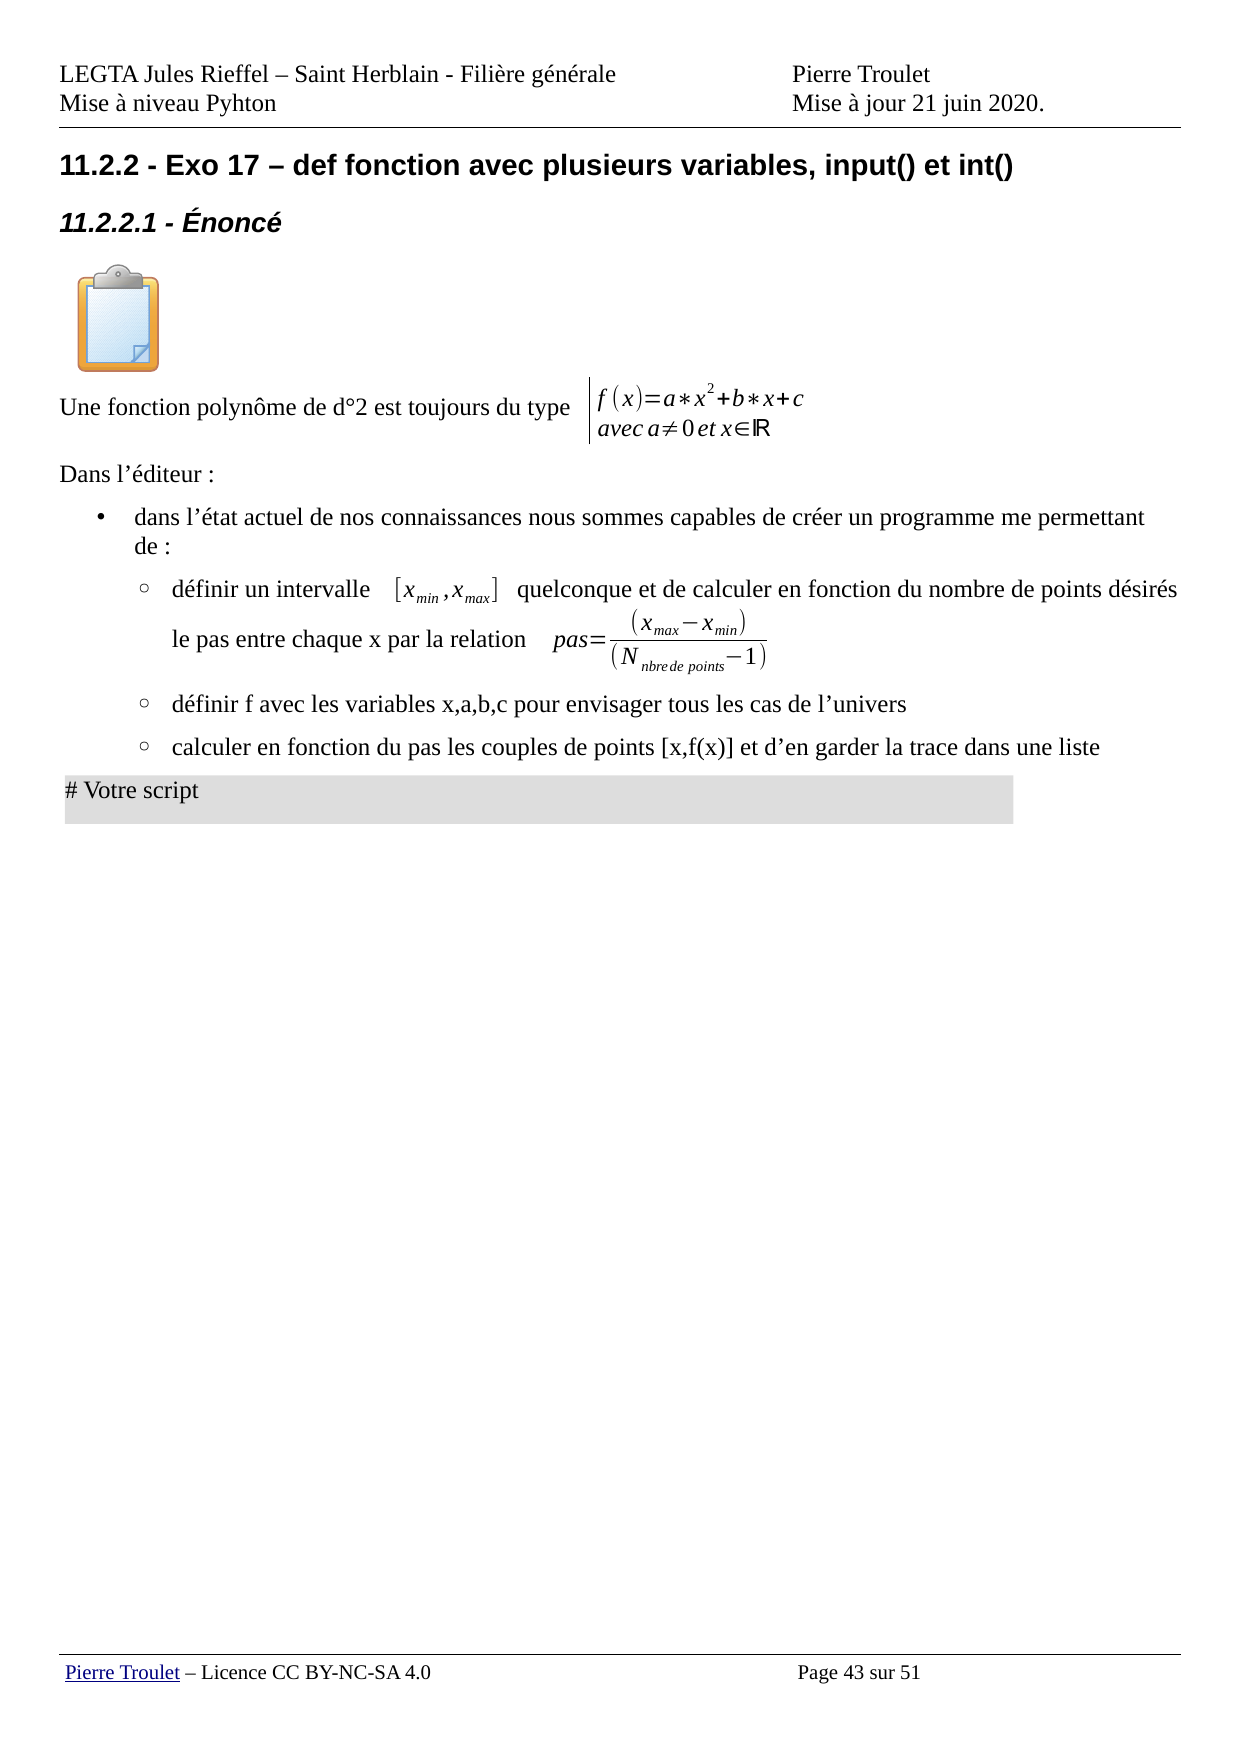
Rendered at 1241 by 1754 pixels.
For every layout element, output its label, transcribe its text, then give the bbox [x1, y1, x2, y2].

subtitle Énoncé [59, 207, 1181, 238]
list dans l’état actuel de nos connaissances nous sommes capables de créer un programme me permettant de : [97, 502, 1181, 560]
text Dans l’éditeur : [59, 459, 1181, 488]
text Une fonction polynôme de d°2 est toujours du type [59, 251, 1181, 444]
list définir f avec les variables x,a,b,c pour envisager tous les cas de l’univers [134, 689, 1181, 718]
list calculer en fonction du pas les couples de points [x,f(x)] et d’en garder la trace dans une liste [134, 732, 1181, 761]
list définir un intervalle quelconque et de calculer en fonction du nombre de points désirés le pas entre chaque x par la relation [134, 574, 1181, 674]
subtitle Exo 17 – def fonction avec plusieurs variables, input() et int() [59, 148, 1181, 182]
